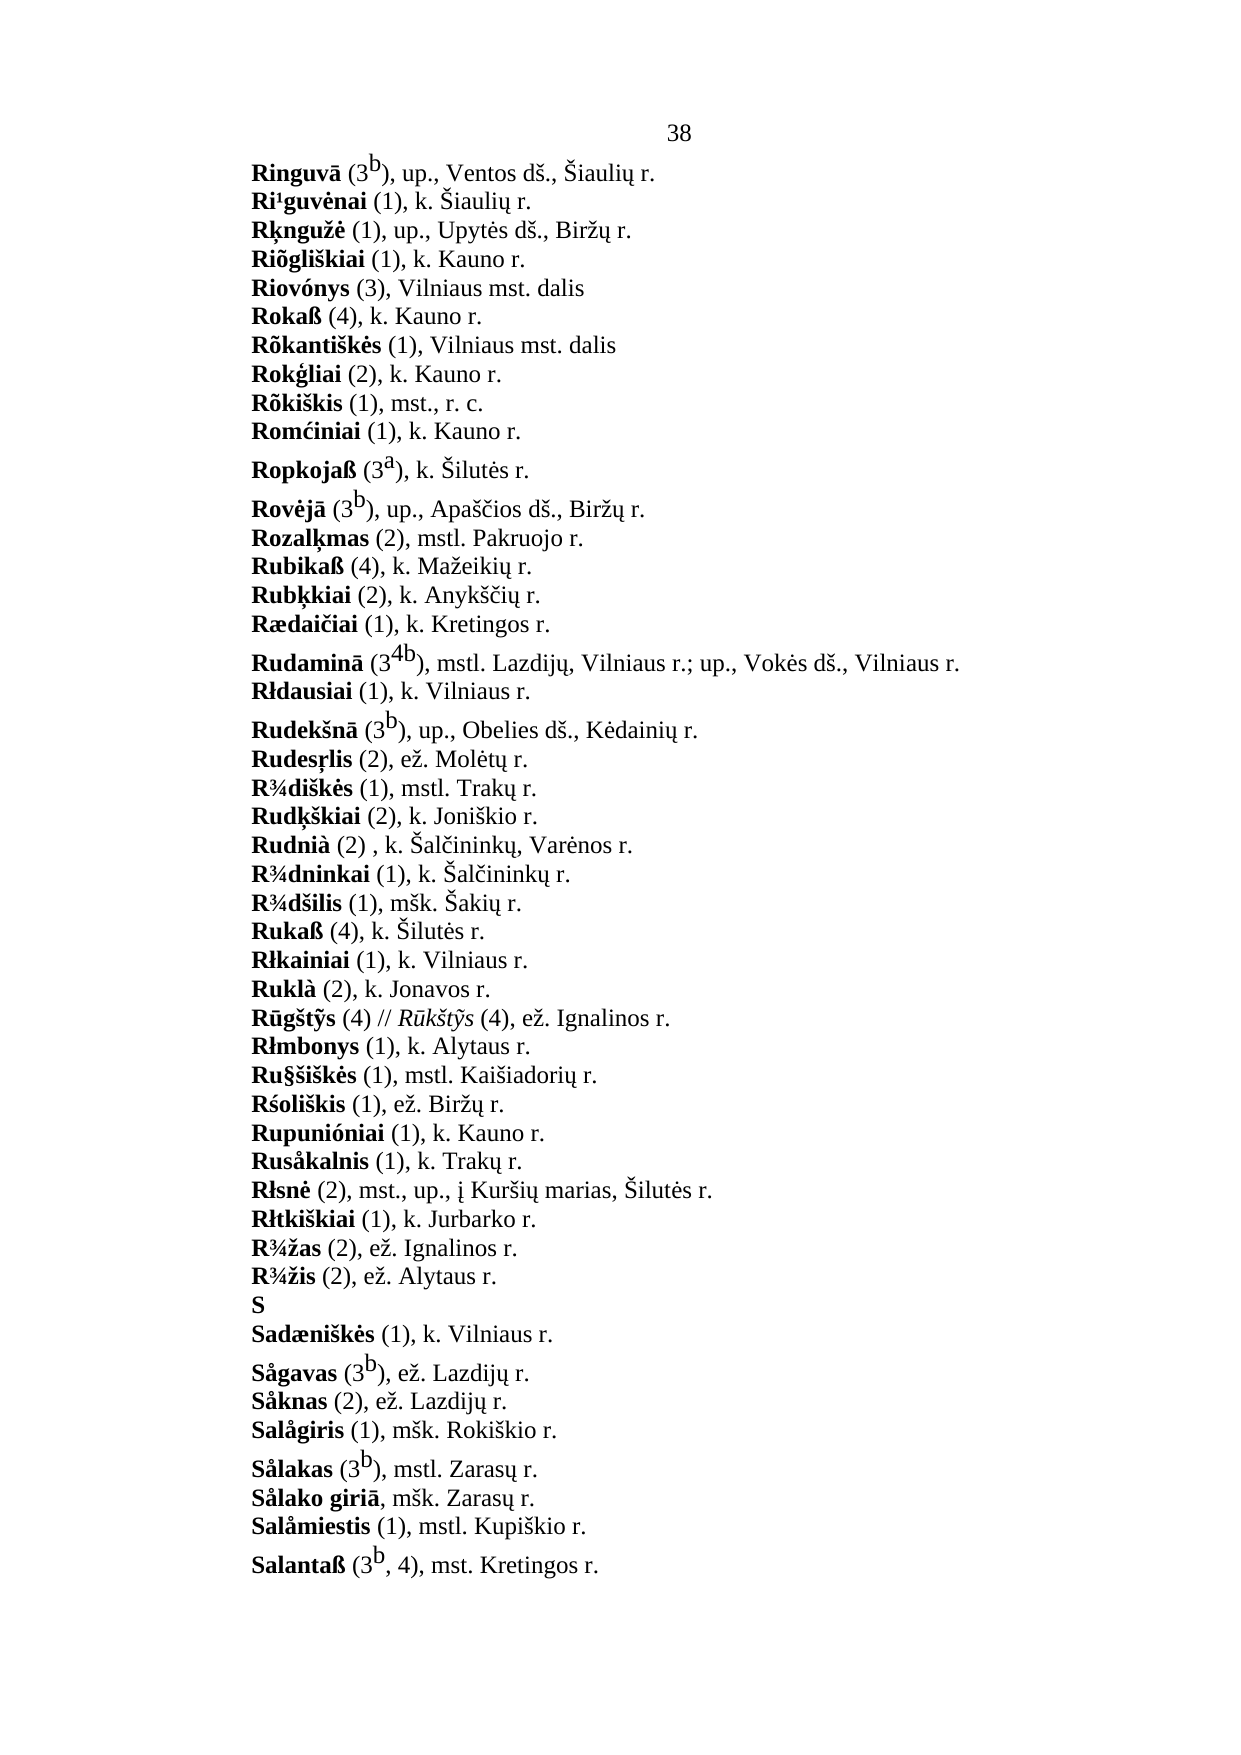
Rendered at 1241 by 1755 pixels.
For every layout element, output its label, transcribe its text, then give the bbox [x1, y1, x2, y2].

text Rovėjā (3b), up., Apaščios dš., Biržų r. [177, 484, 1181, 523]
text Sålakas (3b), mstl. Zarasų r. [177, 1444, 1181, 1483]
text Rubikaß (4), k. Mažeikių r. [177, 551, 1181, 580]
text Rõkantiškės (1), Vilniaus mst. dalis [177, 330, 1181, 359]
text R¾dšilis (1), mšk. Šakių r. [177, 888, 1181, 916]
text R¾diškės (1), mstl. Trakų r. [177, 773, 1181, 801]
text Salantaß (3b, 4), mst. Kretingos r. [177, 1540, 1181, 1579]
text Riovónys (3), Vilniaus mst. dalis [177, 273, 1181, 301]
text Ringuvā (3b), up., Ventos dš., Šiaulių r. [177, 148, 1181, 186]
text Rķngužė (1), up., Upytės dš., Biržų r. [177, 215, 1181, 244]
text Rłtkiškiai (1), k. Jurbarko r. [177, 1204, 1181, 1233]
text Sadæniškės (1), k. Vilniaus r. [177, 1319, 1181, 1348]
text Rokaß (4), k. Kauno r. [177, 301, 1181, 330]
text Ru§šiškės (1), mstl. Kaišiadorių r. [177, 1060, 1181, 1089]
text Rśoliškis (1), ež. Biržų r. [177, 1089, 1181, 1118]
text Salåmiestis (1), mstl. Kupiškio r. [177, 1511, 1181, 1540]
text Rubķkiai (2), k. Anykščių r. [177, 580, 1181, 609]
text Rūgštỹs (4) // Rūkštỹs (4), ež. Ignalinos r. [177, 1003, 1181, 1031]
text Ri¹guvėnai (1), k. Šiaulių r. [177, 186, 1181, 215]
text Rupunióniai (1), k. Kauno r. [177, 1118, 1181, 1146]
text S [177, 1290, 1181, 1319]
text Ropkojaß (3a), k. Šilutės r. [177, 445, 1181, 484]
text Salågiris (1), mšk. Rokiškio r. [177, 1415, 1181, 1444]
text Ruklà (2), k. Jonavos r. [177, 974, 1181, 1003]
text Rozalķmas (2), mstl. Pakruojo r. [177, 523, 1181, 551]
text Såknas (2), ež. Lazdijų r. [177, 1386, 1181, 1415]
text Rædaičiai (1), k. Kretingos r. [177, 609, 1181, 638]
text Rłsnė (2), mst., up., į Kuršių marias, Šilutės r. [177, 1175, 1181, 1204]
text Rudekšnā (3b), up., Obelies dš., Kėdainių r. [177, 705, 1181, 744]
text Rokģliai (2), k. Kauno r. [177, 359, 1181, 388]
text Rusåkalnis (1), k. Trakų r. [177, 1146, 1181, 1175]
text Rukaß (4), k. Šilutės r. [177, 916, 1181, 945]
text Rudķškiai (2), k. Joniškio r. [177, 801, 1181, 830]
text Sågavas (3b), ež. Lazdijų r. [177, 1348, 1181, 1386]
text Rłmbonys (1), k. Alytaus r. [177, 1031, 1181, 1060]
text R¾žas (2), ež. Ignalinos r. [177, 1233, 1181, 1261]
text R¾žis (2), ež. Alytaus r. [177, 1261, 1181, 1290]
text Rłkainiai (1), k. Vilniaus r. [177, 945, 1181, 974]
text Rõkiškis (1), mst., r. c. [177, 388, 1181, 416]
text Rłdausiai (1), k. Vilniaus r. [177, 676, 1181, 705]
text Rudesŗlis (2), ež. Molėtų r. [177, 744, 1181, 773]
text Riõgliškiai (1), k. Kauno r. [177, 244, 1181, 273]
text Romćiniai (1), k. Kauno r. [177, 416, 1181, 445]
text Rudaminā (34b), mstl. Lazdijų, Vilniaus r.; up., Vokės dš., Vilniaus r. [177, 638, 1181, 676]
text Sålako giriā, mšk. Zarasų r. [177, 1483, 1181, 1511]
text R¾dninkai (1), k. Šalčininkų r. [177, 859, 1181, 888]
text Rudnià (2) , k. Šalčininkų, Varėnos r. [177, 830, 1181, 859]
